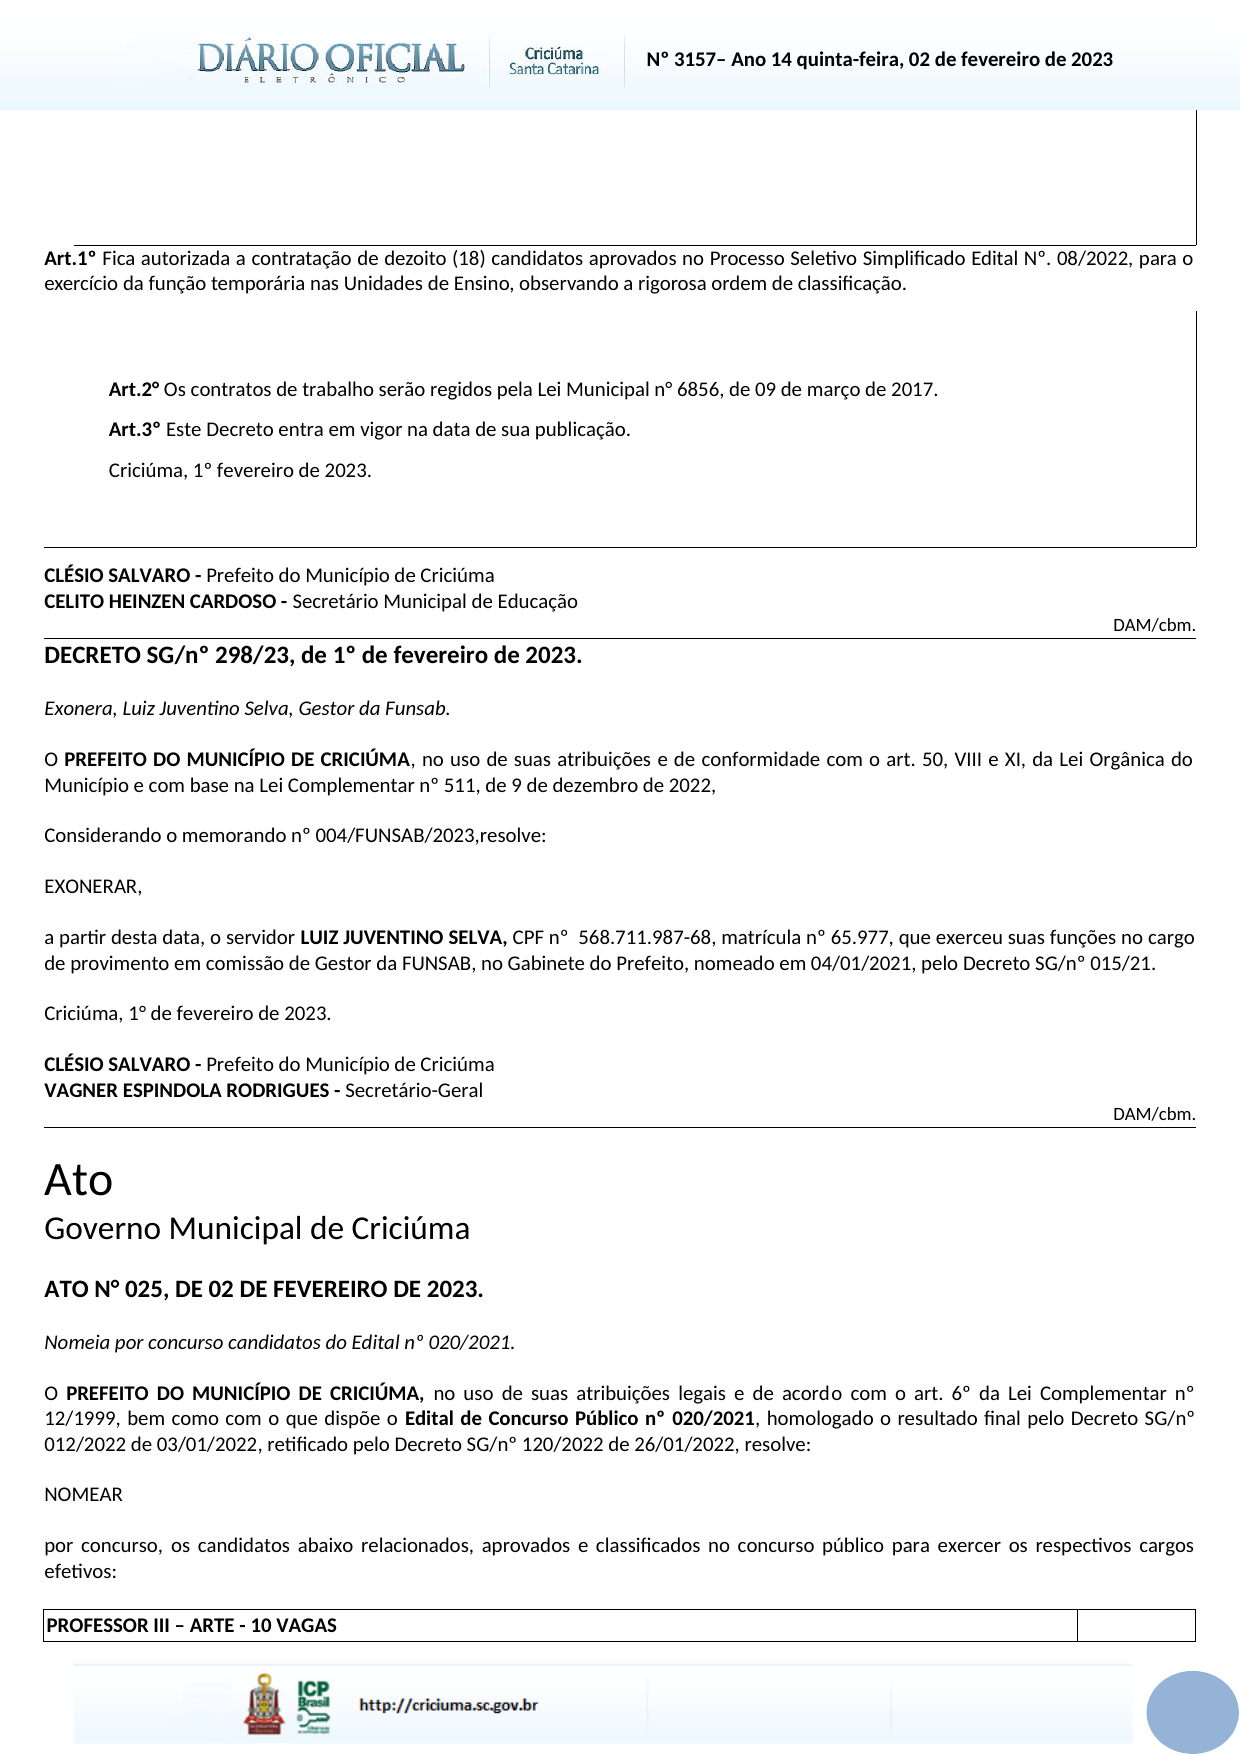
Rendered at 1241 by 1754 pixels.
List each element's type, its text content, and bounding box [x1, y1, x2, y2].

text ATO N° 025, DE 02 DE FEVEREIRO DE 2023. [44, 1273, 1181, 1304]
table_header [1078, 1610, 1195, 1641]
text VAGNER ESPINDOLA RODRIGUES - Secretário-Geral [44, 1077, 1196, 1102]
text CLÉSIO SALVARO - Prefeito do Município de Criciúma [44, 563, 1196, 588]
text O PREFEITO DO MUNICÍPIO DE CRICIÚMA, no uso de suas atribuições legais e de acordo com o art. 6º da Lei Complementar nº 12/1999, bem como com o que dispõe o Edital de Concurso Público nº 020/2021, homologado o resultado final pelo Decreto SG/nº 012/2022 de 03/01/2022, retificado pelo Decreto SG/nº 120/2022 de 26/01/2022, resolve: [44, 1380, 1196, 1456]
text Art.3º Este Decreto entra em vigor na data de sua publicação. [44, 417, 1196, 442]
text O PREFEITO DO MUNICÍPIO DE CRICIÚMA, no uso de suas atribuições e de conformidade com o art. 50, VIII e XI, da Lei Orgânica do Município e com base na Lei Complementar nº 511, de 9 de dezembro de 2022, [44, 746, 1196, 797]
text DAM/cbm. [44, 1102, 1196, 1127]
text por concurso, os candidatos abaixo relacionados, aprovados e classificados no concurso público para exercer os respectivos cargos efetivos: [44, 1532, 1196, 1583]
text DECRETO SG/nº 298/23, de 1º de fevereiro de 2023. [44, 639, 1196, 670]
table_header PROFESSOR III – ARTE - 10 VAGAS [44, 1610, 1077, 1641]
text Governo Municipal de Criciúma [44, 1207, 1196, 1248]
text Exonera, Luiz Juventino Selva, Gestor da Funsab. [44, 696, 1196, 721]
text EXONERAR, [44, 873, 1196, 899]
text CELITO HEINZEN CARDOSO - Secretário Municipal de Educação [44, 588, 1196, 613]
text Considerando o memorando nº 004/FUNSAB/2023,resolve: [44, 823, 1196, 848]
text Art.1º Fica autorizada a contratação de dezoito (18) candidatos aprovados no Processo Seletivo Simplificado Edital Nº. 08/2022, para o exercício da função temporária nas Unidades de Ensino, observando a rigorosa ordem de classificação. [44, 245, 1196, 296]
text Art.2° Os contratos de trabalho serão regidos pela Lei Municipal n° 6856, de 09 de março de 2017. [44, 311, 1196, 401]
text NOMEAR [44, 1482, 1196, 1507]
text Ato [44, 1148, 1196, 1207]
text Nomeia por concurso candidatos do Edital nº 020/2021. [44, 1329, 1196, 1354]
text Criciúma, 1° de fevereiro de 2023. [44, 1001, 1196, 1026]
text Criciúma, 1º fevereiro de 2023. [44, 457, 1196, 547]
text DAM/cbm. [44, 613, 1196, 638]
text a partir desta data, o servidor LUIZ JUVENTINO SELVA, CPF nº 568.711.987-68, matrícula nº 65.977, que exerceu suas funções no cargo de provimento em comissão de Gestor da FUNSAB, no Gabinete do Prefeito, nomeado em 04/01/2021, pelo Decreto SG/nº 015/21. [44, 924, 1196, 975]
text CLÉSIO SALVARO - Prefeito do Município de Criciúma [44, 1051, 1196, 1077]
